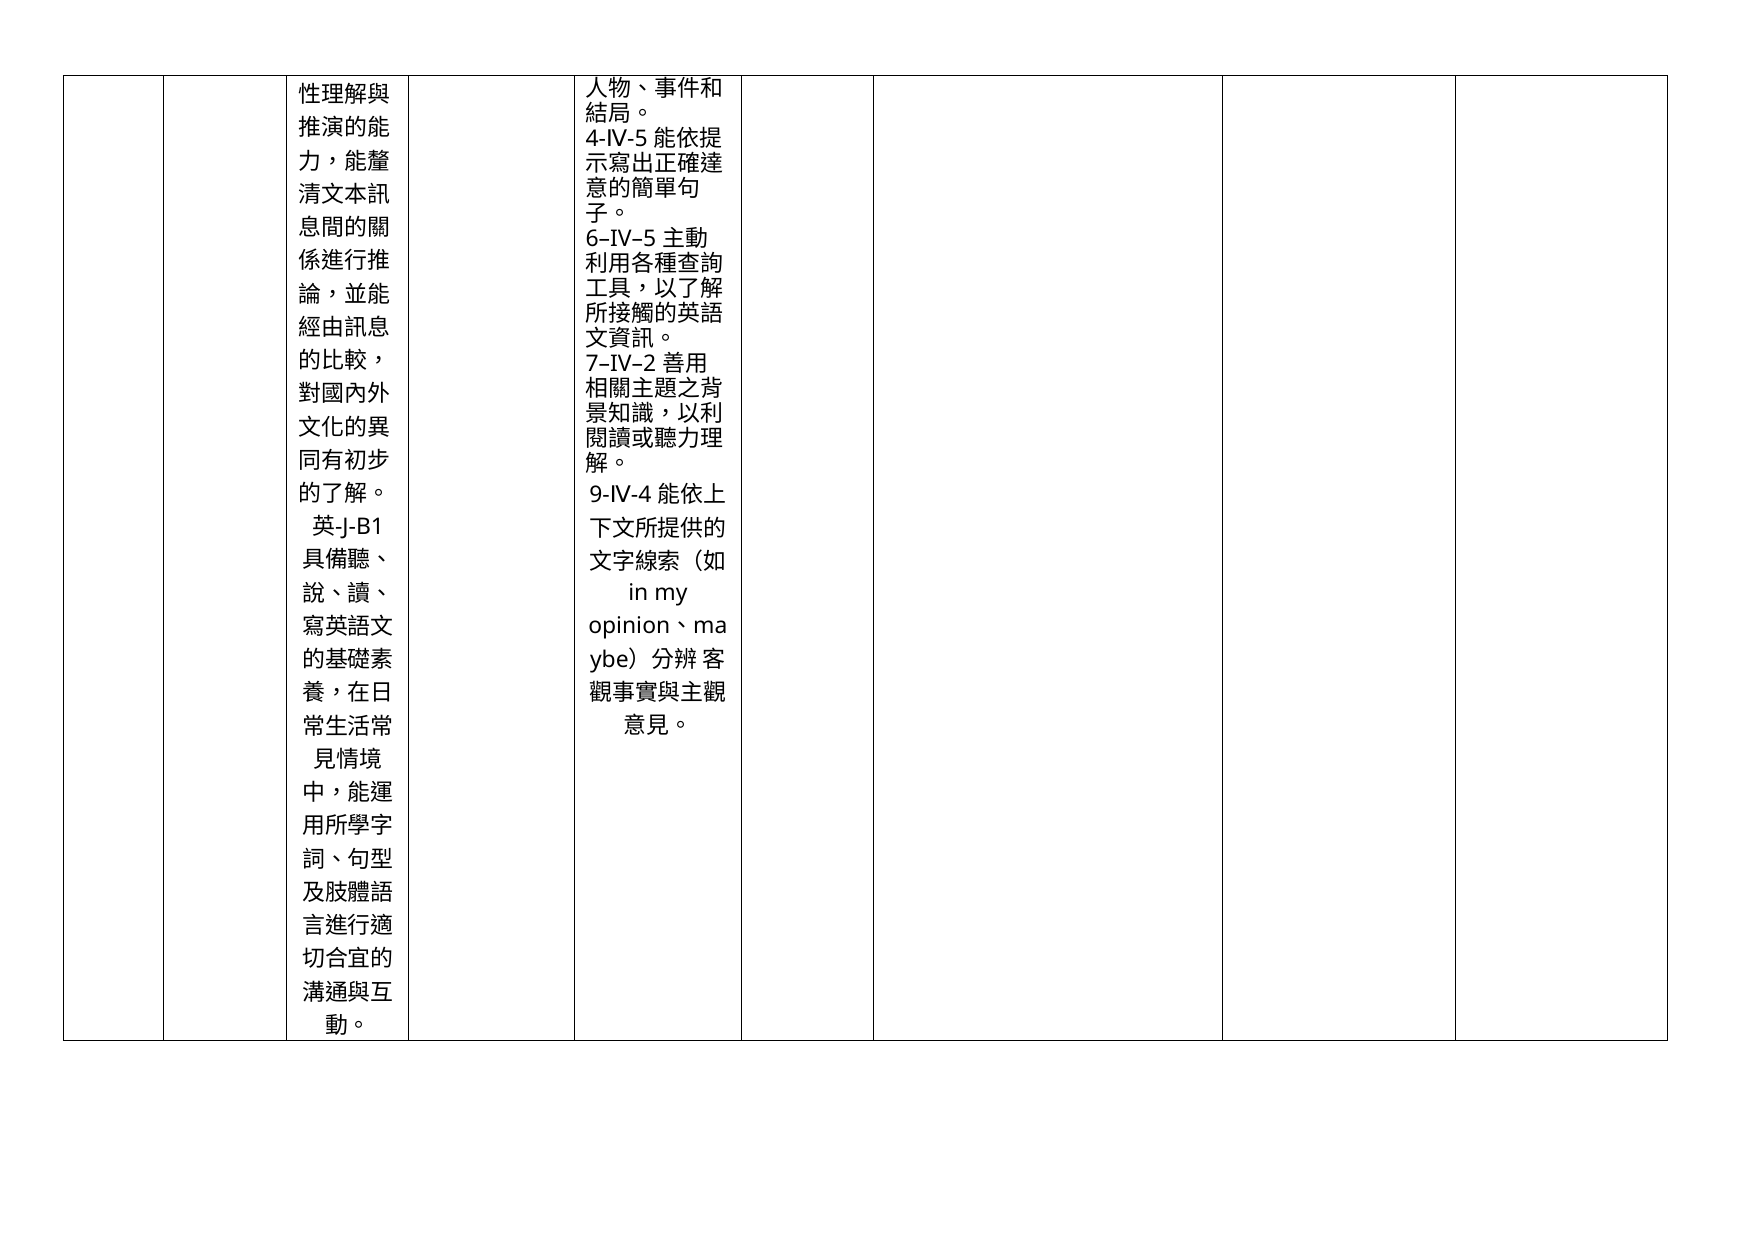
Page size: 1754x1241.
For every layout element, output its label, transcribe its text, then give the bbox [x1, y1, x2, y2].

table_cell [1456, 76, 1667, 1040]
table_cell [874, 76, 1222, 1040]
table_cell [742, 76, 873, 1040]
table_cell 性理解與推演的能力，能釐清文本訊息間的關係進行推論，並能經由訊息的比較，對國內外文化的異同有初步的了解。 英-J-B1 具備聽、說、讀、寫英語文的基礎素養，在日常生活常見情境中，能運用所學字詞、句型及肢體語言進行適切合宜的溝通與互動。 [287, 76, 408, 1040]
table_cell [1223, 76, 1455, 1040]
table_cell 人物、事件和結局。 4-Ⅳ-5 能依提示寫出正確達意的簡單句子。 6–IV–5 主動利用各種查詢工具，以了解所接觸的英語文資訊。 7–IV–2 善用相關主題之背景知識，以利閱讀或聽力理解。 9-Ⅳ-4 能依上下文所提供的文字線索（如 in my opinion、maybe）分辨 客觀事實與主觀意見。 [575, 76, 741, 1040]
table_cell [64, 76, 163, 1040]
table_cell [164, 76, 286, 1040]
table_cell [409, 76, 574, 1040]
